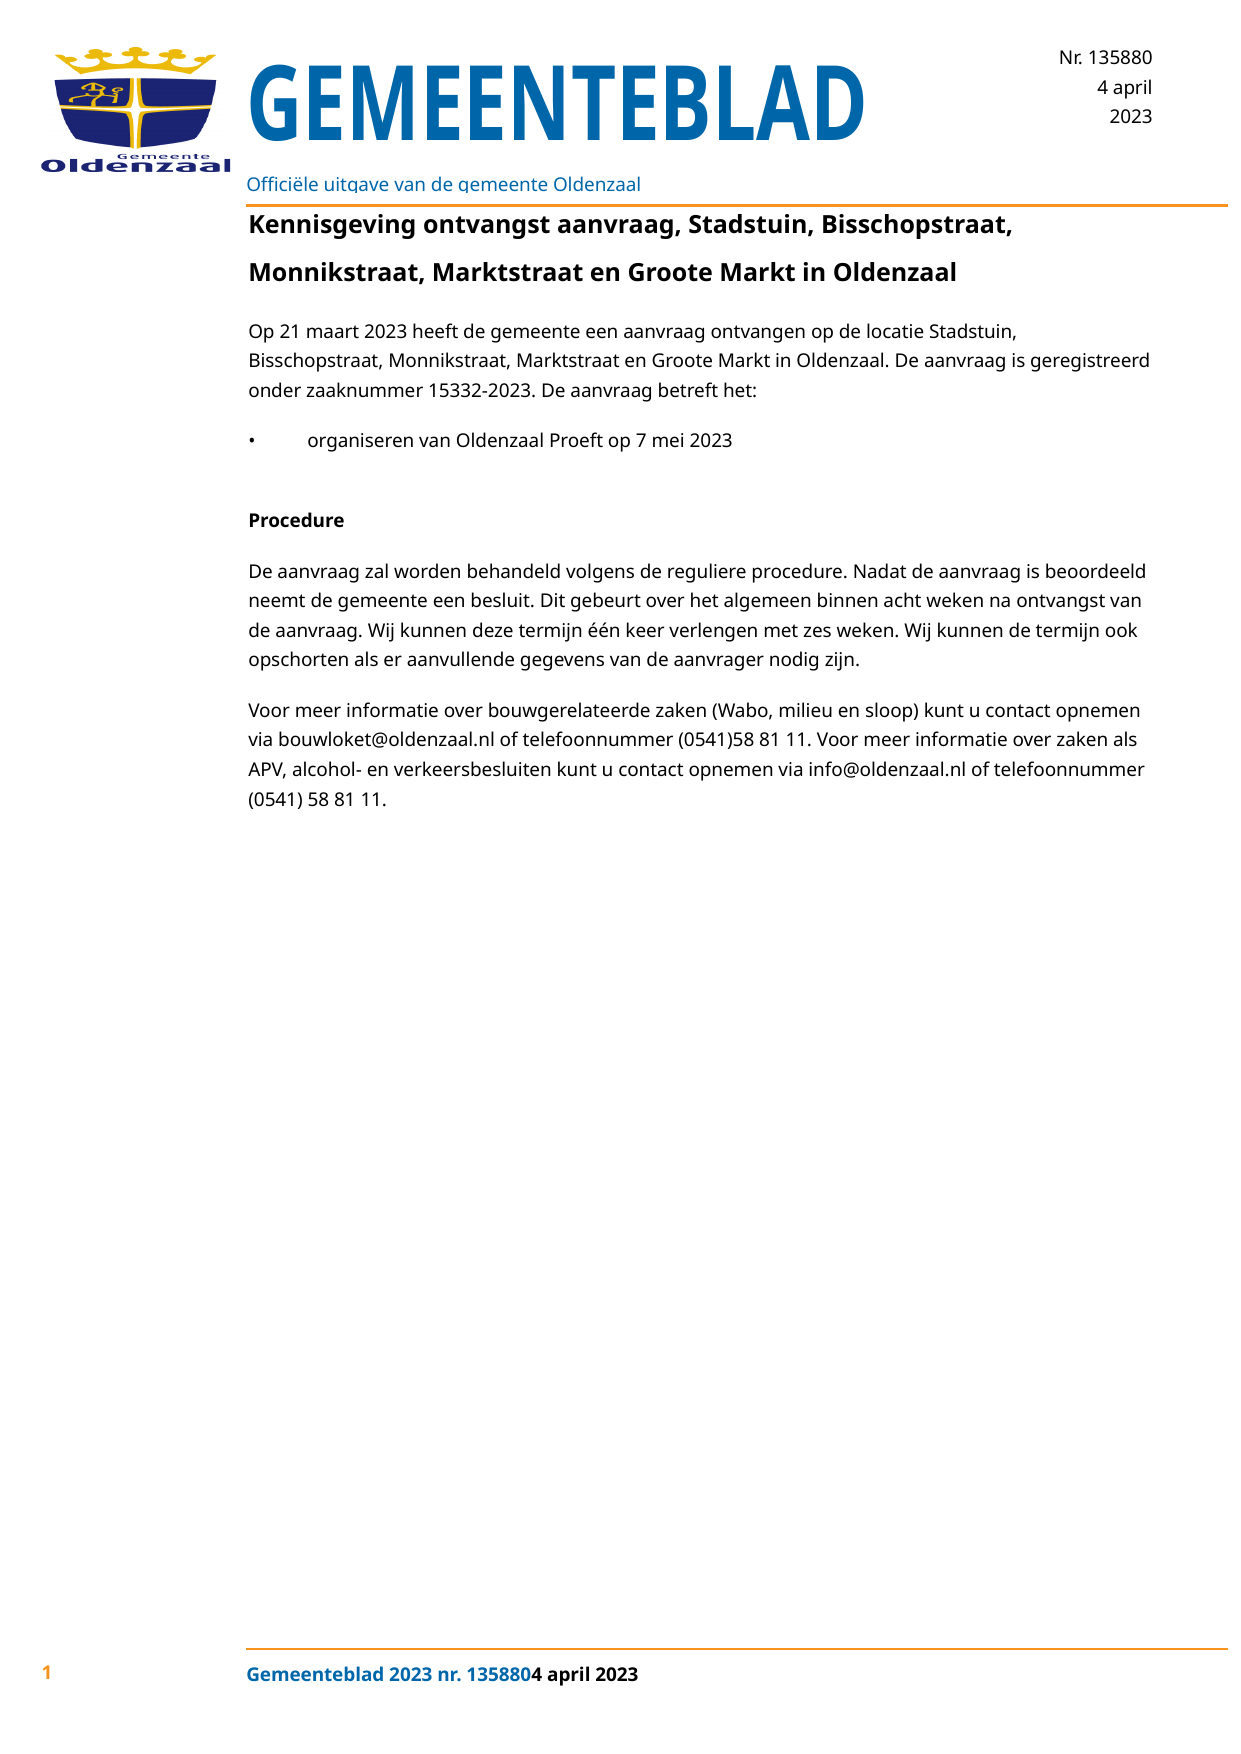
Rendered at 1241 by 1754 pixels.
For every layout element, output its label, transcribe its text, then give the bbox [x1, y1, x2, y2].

text Kennisgeving ontvangst aanvraag, Stadstuin, Bisschopstraat, Monnikstraat, Marktstraat en Groote Markt in Oldenzaal [248, 207, 1152, 288]
text De aanvraag zal worden behandeld volgens de reguliere procedure. Nadat de aanvraag is beoordeeld neemt de gemeente een besluit. Dit gebeurt over het algemeen binnen acht weken na ontvangst van de aanvraag. Wij kunnen deze termijn één keer verlengen met zes weken. Wij kunnen de termijn ook opschorten als er aanvullende gegevens van de aanvrager nodig zijn. [248, 558, 1152, 672]
text Voor meer informatie over bouwgerelateerde zaken (Wabo, milieu en sloop) kunt u contact opnemen via bouwloket@oldenzaal.nl of telefoonnummer (0541)58 81 11. Voor meer informatie over zaken als APV, alcohol- en verkeersbesluiten kunt u contact opnemen via info@oldenzaal.nl of telefoonnummer (0541) 58 81 11. [248, 697, 1152, 812]
text Procedure [248, 507, 1152, 533]
list organiseren van Oldenzaal Proeft op 7 mei 2023 [248, 427, 1152, 453]
picture [41, 47, 231, 172]
text Op 21 maart 2023 heeft de gemeente een aanvraag ontvangen op de locatie Stadstuin, Bisschopstraat, Monnikstraat, Marktstraat en Groote Markt in Oldenzaal. De aanvraag is geregistreerd onder zaaknummer 15332-2023. De aanvraag betreft het: [248, 318, 1152, 403]
